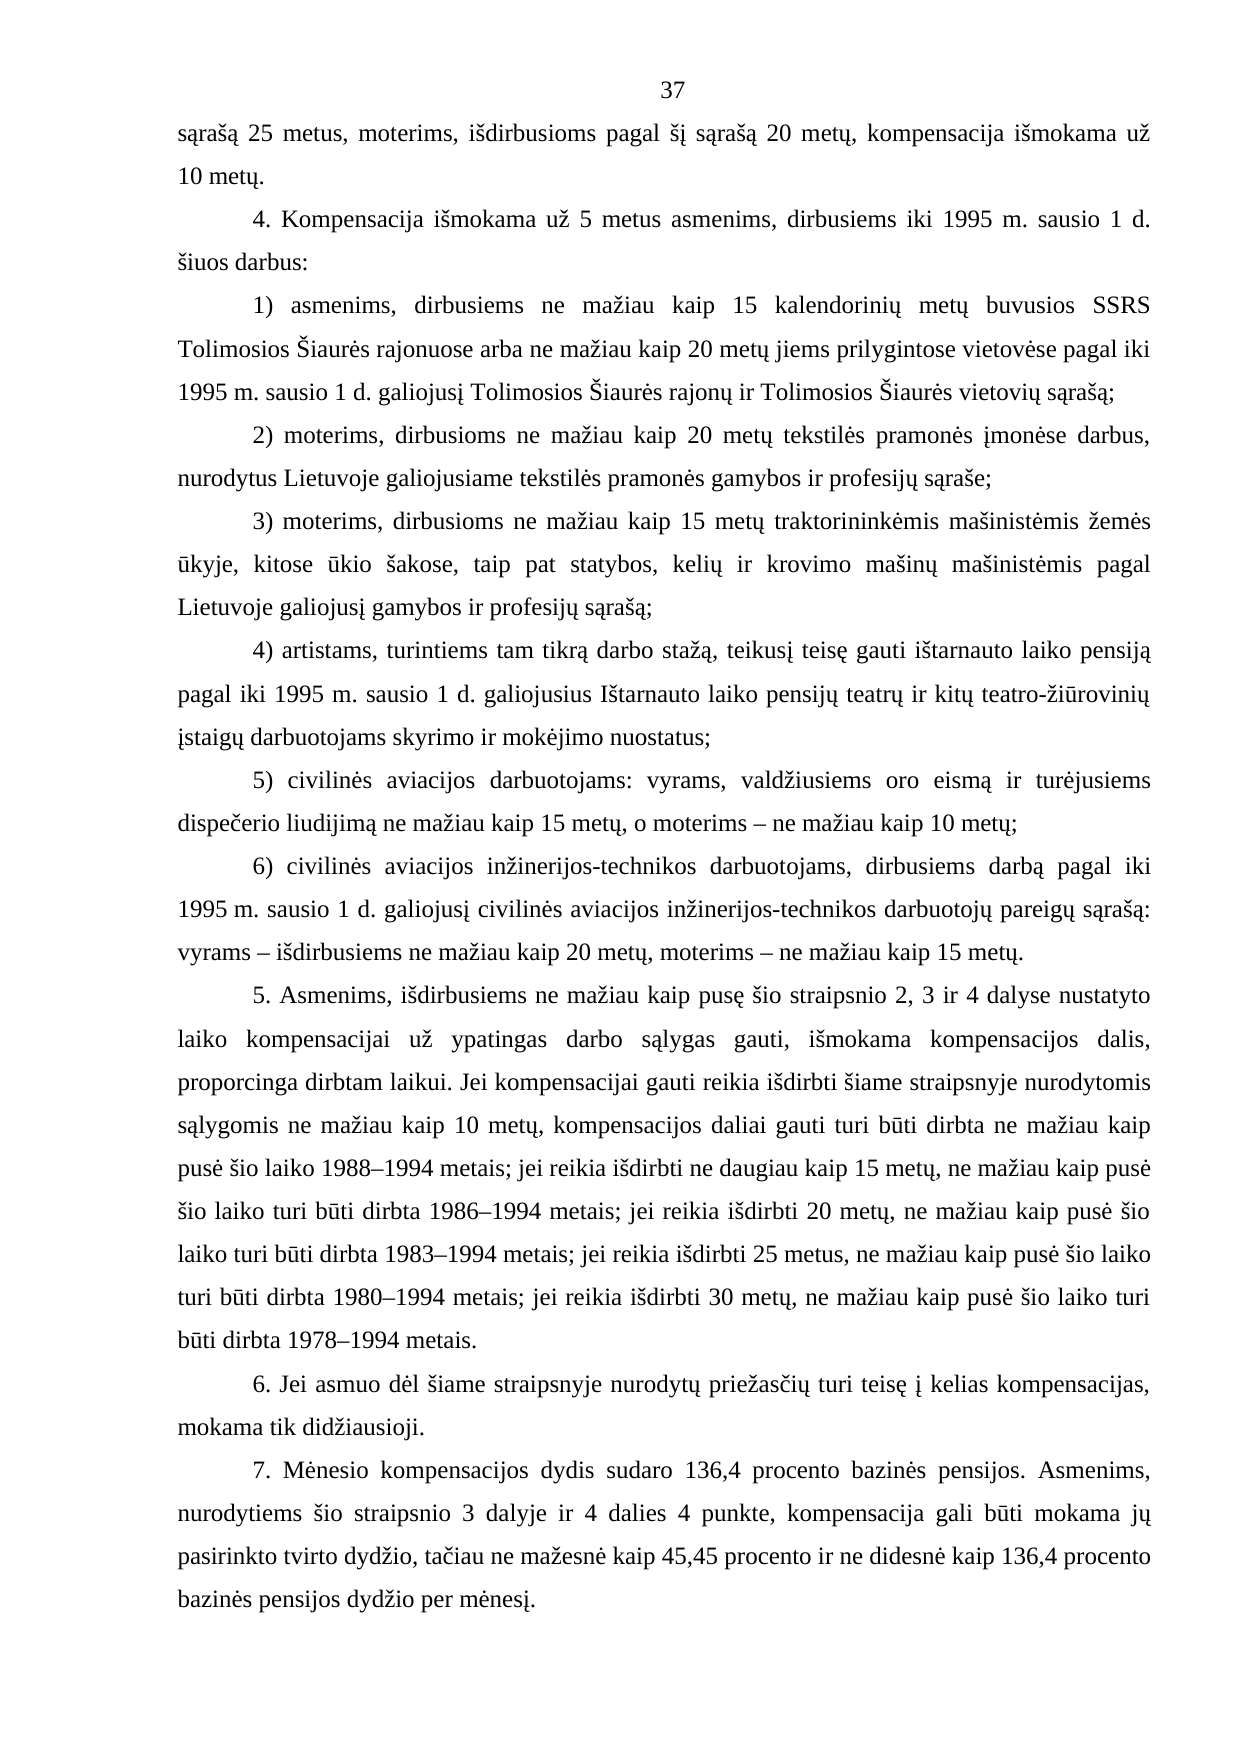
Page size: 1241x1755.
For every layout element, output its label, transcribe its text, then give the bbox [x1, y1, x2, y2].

text 6. Jei asmuo dėl šiame straipsnyje nurodytų priežasčių turi teisę į kelias kompensacijas, mokama tik didžiausioji. [177, 1369, 1152, 1441]
text 4. Kompensacija išmokama už 5 metus asmenims, dirbusiems iki 1995 m. sausio 1 d. šiuos darbus: [177, 204, 1152, 276]
text 3) moterims, dirbusioms ne mažiau kaip 15 metų traktorininkėmis mašinistėmis žemės ūkyje, kitose ūkio šakose, taip pat statybos, kelių ir krovimo mašinų mašinistėmis pagal Lietuvoje galiojusį gamybos ir profesijų sąrašą; [177, 506, 1152, 621]
text 2) moterims, dirbusioms ne mažiau kaip 20 metų tekstilės pramonės įmonėse darbus, nurodytus Lietuvoje galiojusiame tekstilės pramonės gamybos ir profesijų sąraše; [177, 420, 1152, 492]
text 5) civilinės aviacijos darbuotojams: vyrams, valdžiusiems oro eismą ir turėjusiems dispečerio liudijimą ne mažiau kaip 15 metų, o moterims – ne mažiau kaip 10 metų; [177, 765, 1152, 837]
text 7. Mėnesio kompensacijos dydis sudaro 136,4 procento bazinės pensijos. Asmenims, nurodytiems šio straipsnio 3 dalyje ir 4 dalies 4 punkte, kompensacija gali būti mokama jų pasirinkto tvirto dydžio, tačiau ne mažesnė kaip 45,45 procento ir ne didesnė kaip 136,4 procento bazinės pensijos dydžio per mėnesį. [177, 1455, 1152, 1613]
text 1) asmenims, dirbusiems ne mažiau kaip 15 kalendorinių metų buvusios SSRS Tolimosios Šiaurės rajonuose arba ne mažiau kaip 20 metų jiems prilygintose vietovėse pagal iki 1995 m. sausio 1 d. galiojusį Tolimosios Šiaurės rajonų ir Tolimosios Šiaurės vietovių sąrašą; [177, 291, 1152, 406]
text sąrašą 25 metus, moterims, išdirbusioms pagal šį sąrašą 20 metų, kompensacija išmokama už 10 metų. [177, 118, 1152, 190]
text 4) artistams, turintiems tam tikrą darbo stažą, teikusį teisę gauti ištarnauto laiko pensiją pagal iki 1995 m. sausio 1 d. galiojusius Ištarnauto laiko pensijų teatrų ir kitų teatro-žiūrovinių įstaigų darbuotojams skyrimo ir mokėjimo nuostatus; [177, 636, 1152, 751]
text 5. Asmenims, išdirbusiems ne mažiau kaip pusę šio straipsnio 2, 3 ir 4 dalyse nustatyto laiko kompensacijai už ypatingas darbo sąlygas gauti, išmokama kompensacijos dalis, proporcinga dirbtam laikui. Jei kompensacijai gauti reikia išdirbti šiame straipsnyje nurodytomis sąlygomis ne mažiau kaip 10 metų, kompensacijos daliai gauti turi būti dirbta ne mažiau kaip pusė šio laiko 1988–1994 metais; jei reikia išdirbti ne daugiau kaip 15 metų, ne mažiau kaip pusė šio laiko turi būti dirbta 1986–1994 metais; jei reikia išdirbti 20 metų, ne mažiau kaip pusė šio laiko turi būti dirbta 1983–1994 metais; jei reikia išdirbti 25 metus, ne mažiau kaip pusė šio laiko turi būti dirbta 1980–1994 metais; jei reikia išdirbti 30 metų, ne mažiau kaip pusė šio laiko turi būti dirbta 1978–1994 metais. [177, 981, 1152, 1354]
text 6) civilinės aviacijos inžinerijos-technikos darbuotojams, dirbusiems darbą pagal iki 1995 m. sausio 1 d. galiojusį civilinės aviacijos inžinerijos-technikos darbuotojų pareigų sąrašą: vyrams – išdirbusiems ne mažiau kaip 20 metų, moterims – ne mažiau kaip 15 metų. [177, 851, 1152, 966]
